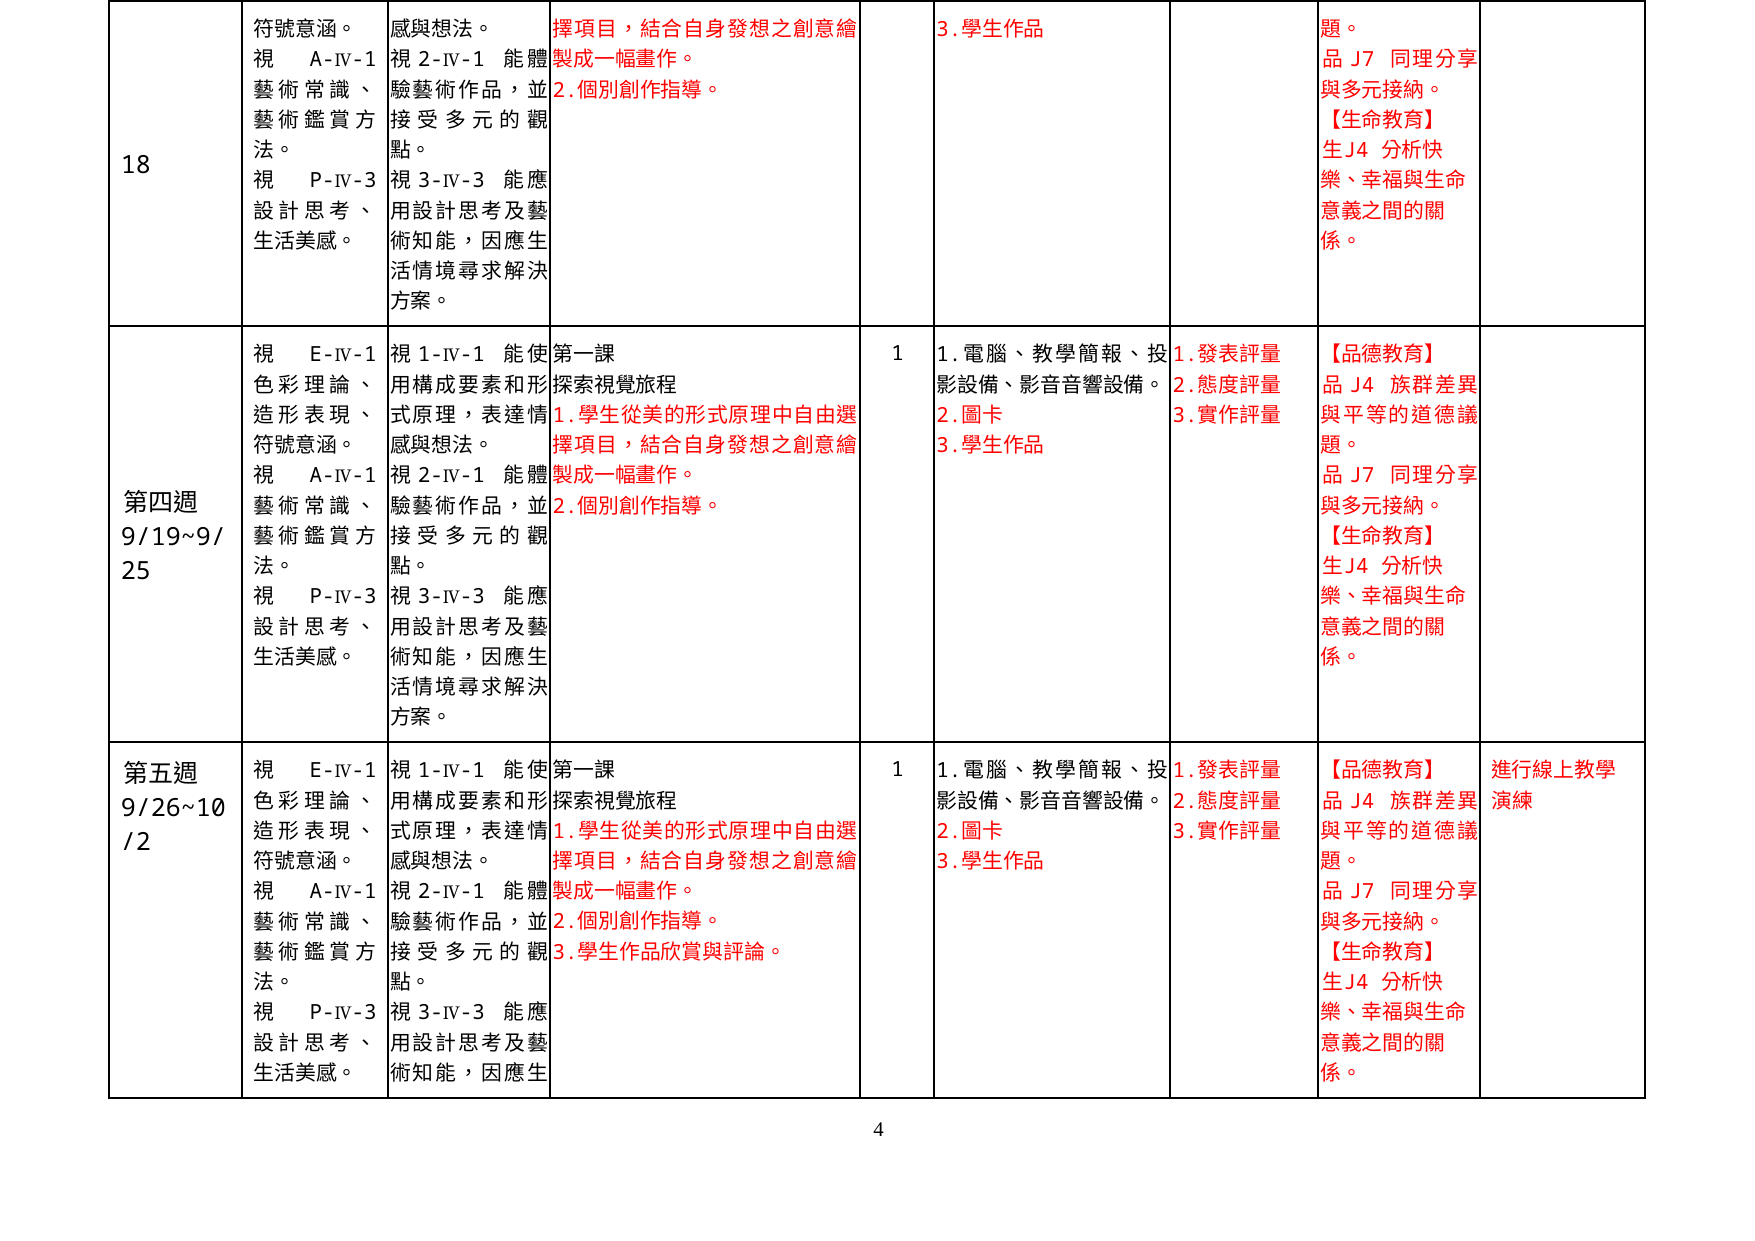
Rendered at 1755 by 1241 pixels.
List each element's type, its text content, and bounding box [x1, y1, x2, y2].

table_cell [1171, 2, 1317, 325]
table_cell 1.發表評量 2.態度評量 3.實作評量 [1171, 743, 1317, 1097]
table_cell 1 [861, 743, 933, 1097]
table_cell 第四週9/19~9/25 [110, 327, 241, 741]
table_cell [1481, 2, 1644, 325]
table_cell 18 [110, 2, 241, 325]
table_cell 1.發表評量 2.態度評量 3.實作評量 [1171, 327, 1317, 741]
table_cell 1 [861, 327, 933, 741]
table_cell 1.電腦、教學簡報、投影設備、影音音響設備。 2.圖卡 3.學生作品 [935, 743, 1169, 1097]
table_cell 第一課 探索視覺旅程 1.學生從美的形式原理中自由選擇項目，結合自身發想之創意繪製成一幅畫作。 2.個別創作指導。 [551, 327, 859, 741]
table_cell 題。 品J7 同理分享與多元接納。 【生命教育】 生J4 分析快樂、幸福與生命意義之間的關係。 [1319, 2, 1479, 325]
table_cell 第五週9/26~10/2 [110, 743, 241, 1097]
table_cell 視E-Ⅳ-1 色彩理論、造形表現、符號意涵。 視A-Ⅳ-1 藝術常識、藝術鑑賞方法。 視P-Ⅳ-3 設計思考、生活美感。 [243, 743, 387, 1097]
table_cell 視E-Ⅳ-1 色彩理論、造形表現、符號意涵。 視A-Ⅳ-1 藝術常識、藝術鑑賞方法。 視P-Ⅳ-3 設計思考、生活美感。 [243, 327, 387, 741]
table_cell 3.學生作品 [935, 2, 1169, 325]
table_cell 符號意涵。 視A-Ⅳ-1 藝術常識、藝術鑑賞方法。 視P-Ⅳ-3 設計思考、生活美感。 [243, 2, 387, 325]
table_cell 視1-Ⅳ-1 能使用構成要素和形式原理，表達情感與想法。 視2-Ⅳ-1 能體驗藝術作品，並接受多元的觀點。 視3-Ⅳ-3 能應用設計思考及藝術知能，因應生活情境尋求解決方案。 [389, 327, 549, 741]
table_cell 【品德教育】 品J4 族群差異與平等的道德議題。 品J7 同理分享與多元接納。 【生命教育】 生J4 分析快樂、幸福與生命意義之間的關係。 [1319, 327, 1479, 741]
table_cell 感與想法。 視2-Ⅳ-1 能體驗藝術作品，並接受多元的觀點。 視3-Ⅳ-3 能應用設計思考及藝術知能，因應生活情境尋求解決方案。 [389, 2, 549, 325]
table_cell 第一課 探索視覺旅程 1.學生從美的形式原理中自由選擇項目，結合自身發想之創意繪製成一幅畫作。 2.個別創作指導。 3.學生作品欣賞與評論。 [551, 743, 859, 1097]
table_cell [861, 2, 933, 325]
table_cell 【品德教育】 品J4 族群差異與平等的道德議題。 品J7 同理分享與多元接納。 【生命教育】 生J4 分析快樂、幸福與生命意義之間的關係。 [1319, 743, 1479, 1097]
table_cell 視1-Ⅳ-1 能使用構成要素和形式原理，表達情感與想法。 視2-Ⅳ-1 能體驗藝術作品，並接受多元的觀點。 視3-Ⅳ-3 能應用設計思考及藝術知能，因應生 [389, 743, 549, 1097]
table_cell 1.電腦、教學簡報、投影設備、影音音響設備。 2.圖卡 3.學生作品 [935, 327, 1169, 741]
table_cell 進行線上教學演練 [1481, 743, 1644, 1097]
table_cell [1481, 327, 1644, 741]
table_cell 擇項目，結合自身發想之創意繪製成一幅畫作。 2.個別創作指導。 [551, 2, 859, 325]
